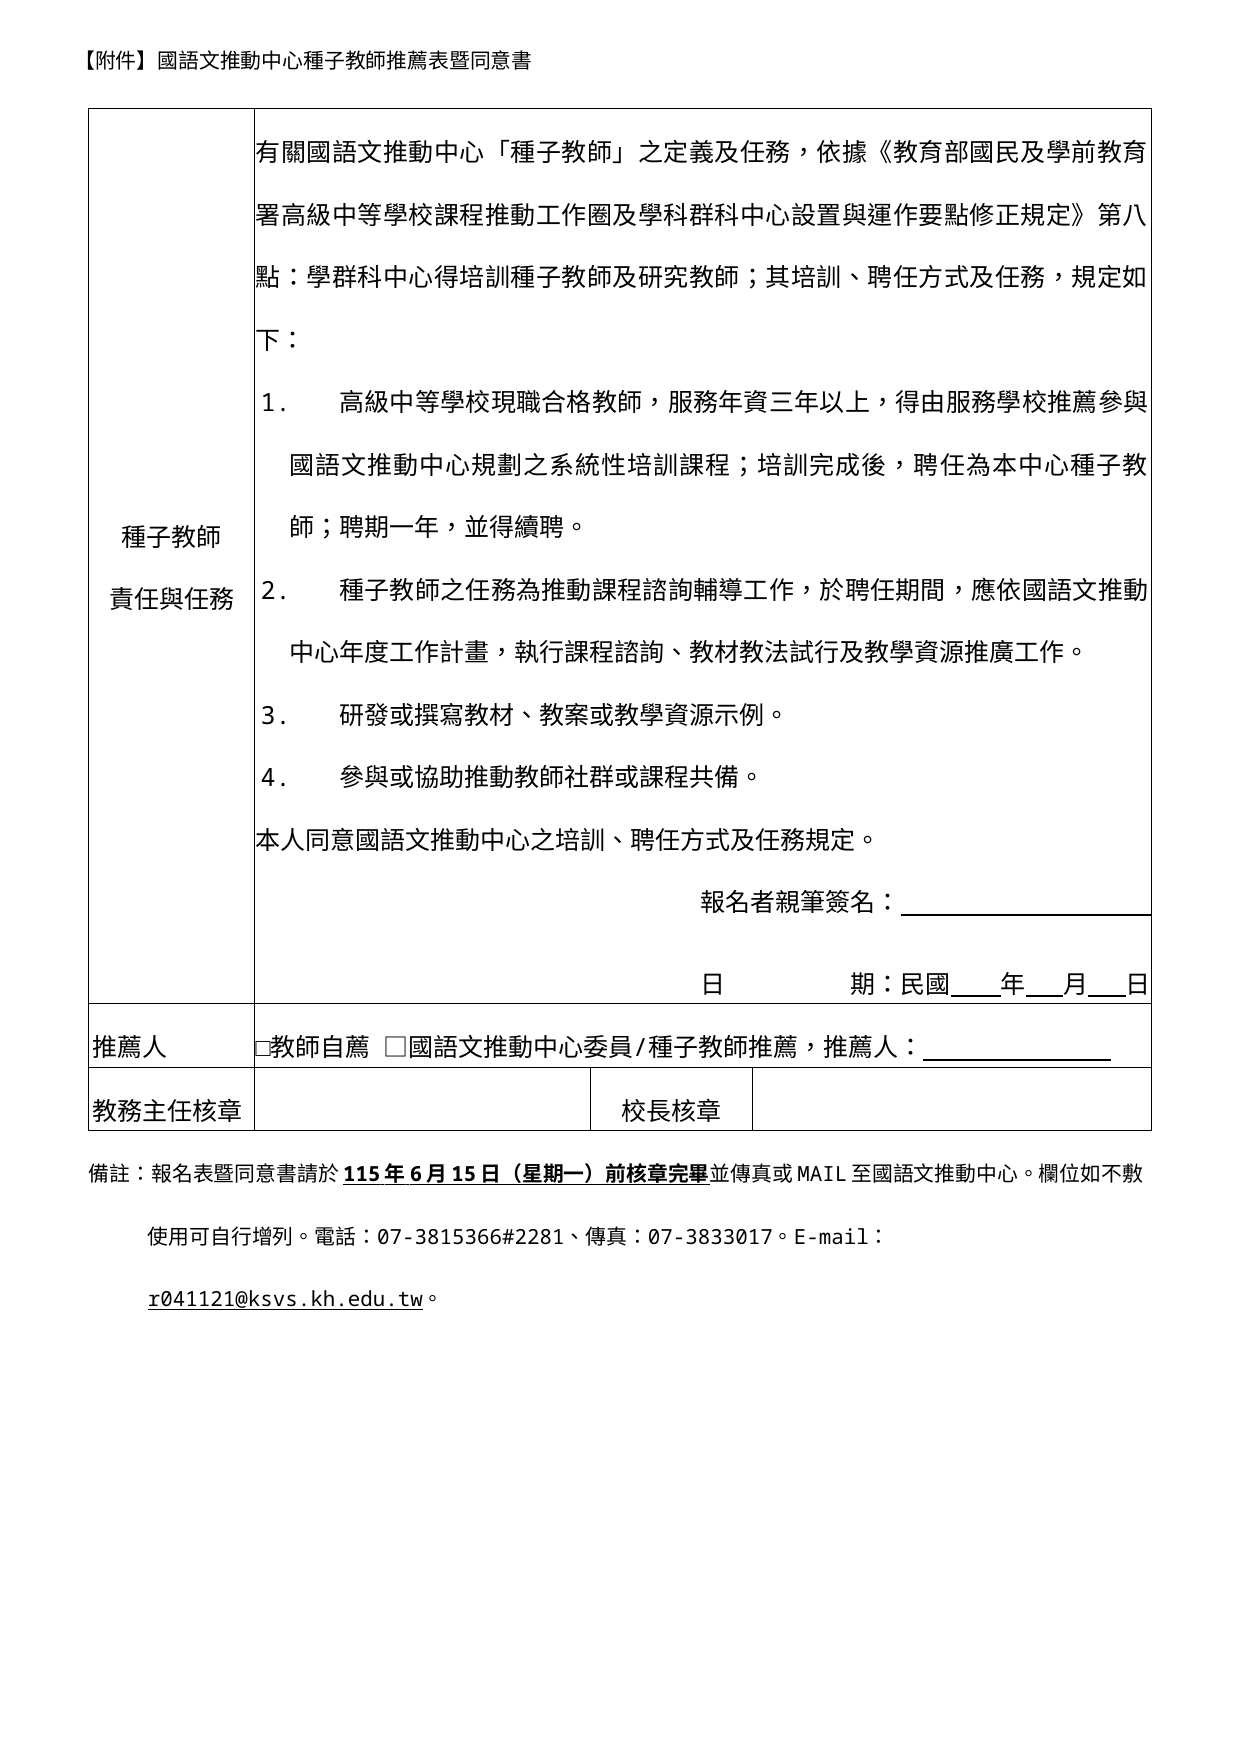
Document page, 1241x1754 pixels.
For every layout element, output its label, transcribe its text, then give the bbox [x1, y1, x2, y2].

table_cell [255, 1068, 590, 1130]
table_cell [753, 1068, 1151, 1130]
table_cell 校長核章 [591, 1068, 752, 1130]
table_cell 種子教師 責任與任務 [89, 109, 254, 1003]
text 備註：報名表暨同意書請於115年6月15日（星期一）前核章完畢並傳真或MAIL至國語文推動中心。欄位如不敷使用可自行增列。電話：07-3815366#2281、傳真：07-3833017。E-mail：r041121@ksvs.kh.edu.tw。 [89, 1131, 1152, 1319]
table_cell 有關國語文推動中心「種子教師」之定義及任務，依據《教育部國民及學前教育署高級中等學校課程推動工作圈及學科群科中心設置與運作要點修正規定》第八點：學群科中心得培訓種子教師及研究教師；其培訓、聘任方式及任務，規定如下： 高級中等學校現職合格教師，服務年資三年以上，得由服務學校推薦參與國語文推動中心規劃之系統性培訓課程；培訓完成後，聘任為本中心種子教師；聘期一年，並得續聘。 種子教師之任務為推動課程諮詢輔導工作，於聘任期間，應依國語文推動中心年度工作計畫，執行課程諮詢、教材教法試行及教學資源推廣工作。 研發或撰寫教材、教案或教學資源示例。 參與或協助推動教師社群或課程共備。 本人同意國語文推動中心之培訓、聘任方式及任務規定。 報名者親筆簽名： 日 期：民國 年 月 日 [255, 109, 1151, 1003]
table_cell 教務主任核章 [89, 1068, 254, 1130]
table_cell □教師自薦 □國語文推動中心委員/種子教師推薦，推薦人： [255, 1004, 1151, 1067]
table_cell 推薦人 [89, 1004, 254, 1067]
